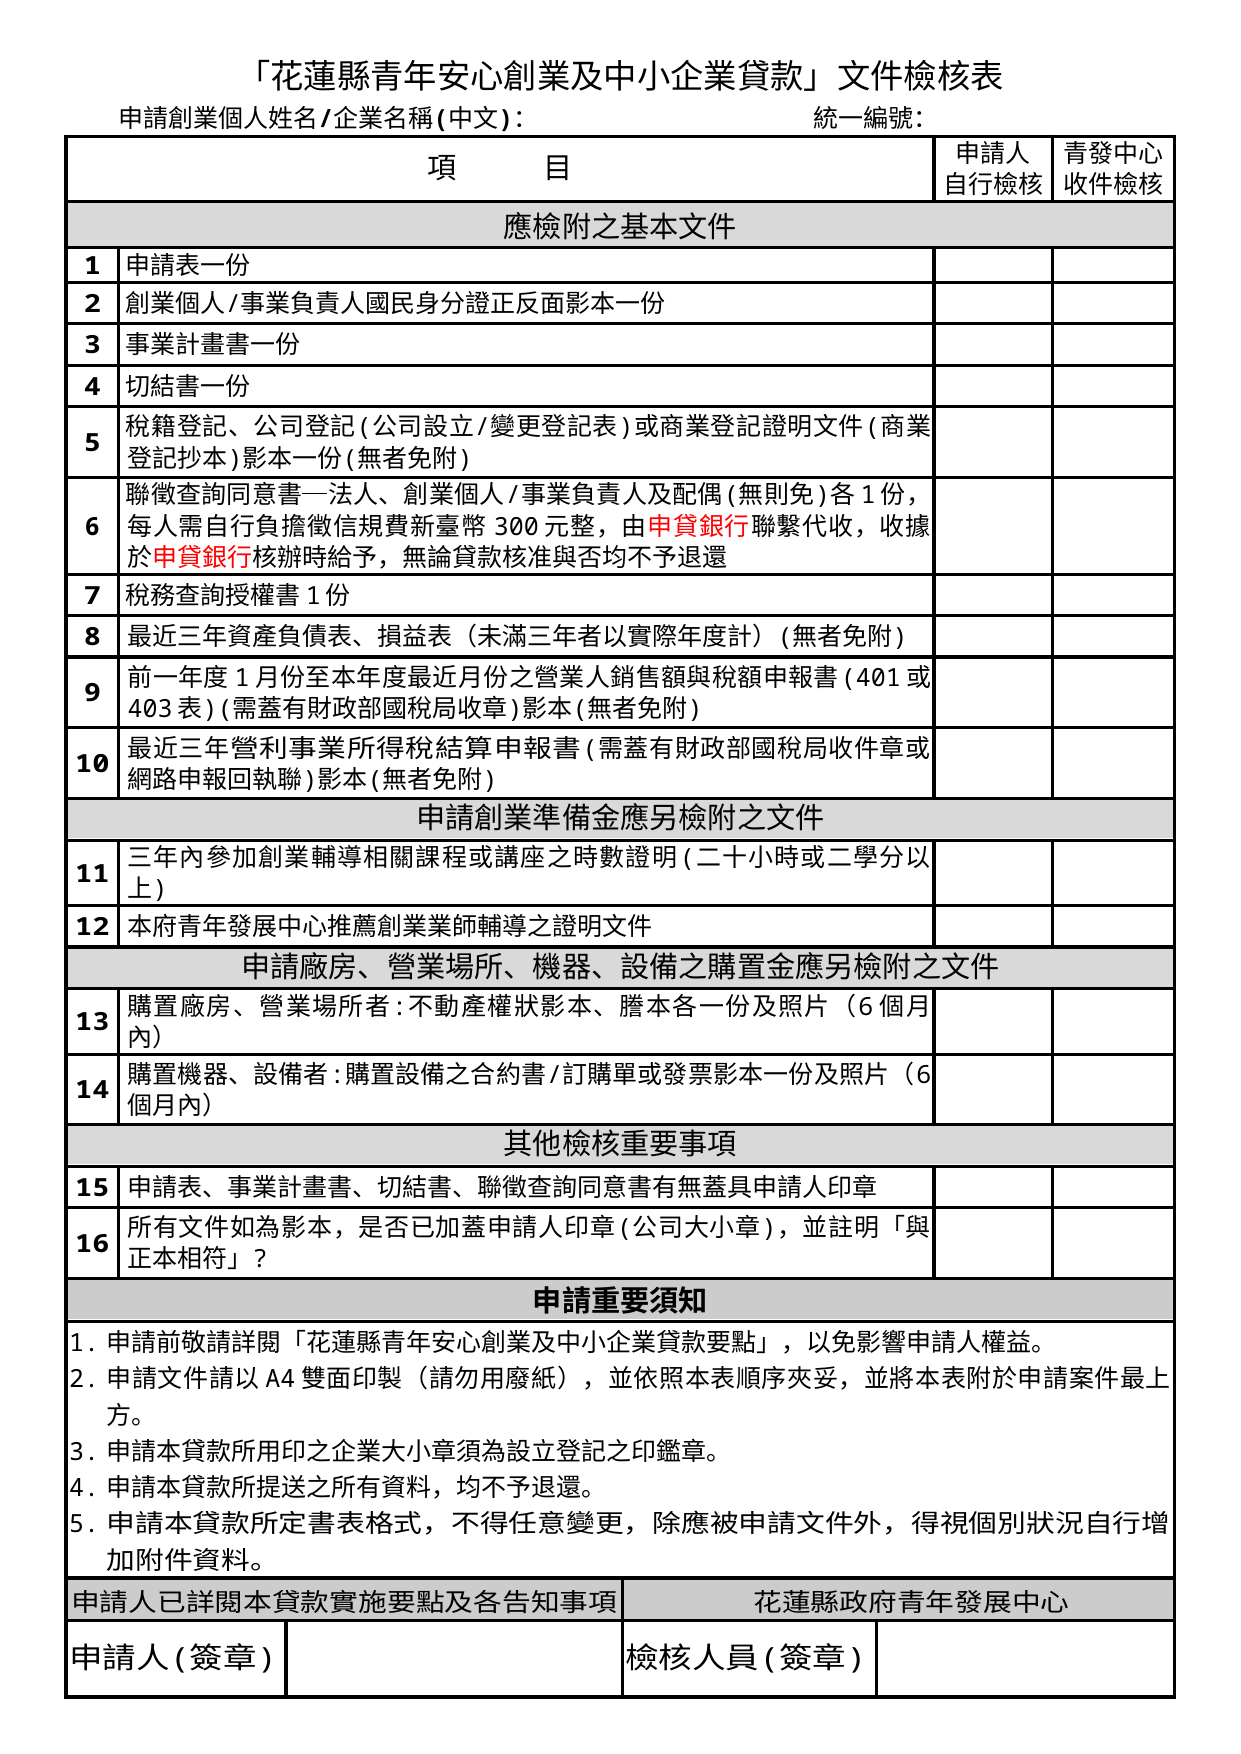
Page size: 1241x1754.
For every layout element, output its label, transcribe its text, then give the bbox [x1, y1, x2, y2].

table_cell 申請表、事業計畫書、切結書、聯徵查詢同意書有無蓋具申請人印章 [120, 1168, 932, 1206]
table_cell [936, 479, 1051, 573]
table_header 青發中心 收件檢核 [1054, 138, 1173, 200]
table_cell [1054, 907, 1173, 945]
table_cell 15 [68, 1168, 117, 1206]
table_cell 切結書一份 [120, 367, 932, 405]
table_cell [1054, 284, 1173, 322]
table_cell 所有文件如為影本，是否已加蓋申請人印章(公司大小章)，並註明「與正本相符」? [120, 1209, 932, 1277]
table_cell [936, 617, 1051, 655]
table_cell 3 [68, 325, 117, 364]
table_cell [1054, 325, 1173, 364]
table_cell 申請重要須知 [68, 1280, 1173, 1319]
table_cell [936, 408, 1051, 476]
table_cell 申請人(簽章) [68, 1622, 284, 1695]
table_cell 聯徵查詢同意書─法人、創業個人/事業負責人及配偶(無則免)各1份，每人需自行負擔徵信規費新臺幣300元整，由申貸銀行聯繫代收，收據於申貸銀行核辦時給予，無論貸款核准與否均不予退還 [120, 479, 932, 573]
table_cell [936, 842, 1051, 904]
table_cell 創業個人/事業負責人國民身分證正反面影本一份 [120, 284, 932, 322]
table_cell 檢核人員(簽章) [624, 1622, 875, 1695]
table_cell 5 [68, 408, 117, 476]
table_cell [1054, 617, 1173, 655]
table_cell [936, 729, 1051, 797]
table_cell [936, 284, 1051, 322]
table_cell [936, 990, 1051, 1052]
table_cell [1054, 249, 1173, 281]
table_cell 最近三年營利事業所得稅結算申報書(需蓋有財政部國稅局收件章或網路申報回執聯)影本(無者免附) [120, 729, 932, 797]
table_cell [1054, 1056, 1173, 1123]
table_cell 申請表一份 [120, 249, 932, 281]
text 申請創業個人姓名/企業名稱(中文)： 統一編號： [118, 98, 1122, 134]
table_cell [936, 907, 1051, 945]
table_cell 申請廠房、營業場所、機器、設備之購置金應另檢附之文件 [68, 949, 1173, 987]
table_cell 前一年度1月份至本年度最近月份之營業人銷售額與稅額申報書(401或403表)(需蓋有財政部國稅局收章)影本(無者免附) [120, 659, 932, 726]
table_cell 8 [68, 617, 117, 655]
table_cell 申請人已詳閱本貸款實施要點及各告知事項 [68, 1580, 621, 1619]
table_cell 稅籍登記、公司登記(公司設立/變更登記表)或商業登記證明文件(商業登記抄本)影本一份(無者免附) [120, 408, 932, 476]
table_cell 16 [68, 1209, 117, 1277]
table_cell 12 [68, 907, 117, 945]
table_cell [936, 1168, 1051, 1206]
table_cell 13 [68, 990, 117, 1052]
table_header 項 目 [68, 138, 932, 200]
table_cell [1054, 729, 1173, 797]
table_cell [936, 325, 1051, 364]
table_cell 11 [68, 842, 117, 904]
table_cell [1054, 990, 1173, 1052]
table_cell [1054, 659, 1173, 726]
table_cell [936, 1209, 1051, 1277]
table_cell [936, 659, 1051, 726]
table_cell 稅務查詢授權書1份 [120, 576, 932, 614]
table_cell 6 [68, 479, 117, 573]
table_cell 花蓮縣政府青年發展中心 [624, 1580, 1173, 1619]
table_cell [1054, 367, 1173, 405]
text 「花蓮縣青年安心創業及中小企業貸款」文件檢核表 [118, 50, 1122, 98]
table_cell 申請創業準備金應另檢附之文件 [68, 800, 1173, 838]
table_cell [1054, 408, 1173, 476]
table_cell [1054, 479, 1173, 573]
table_cell [936, 249, 1051, 281]
table_cell [936, 367, 1051, 405]
table_cell [878, 1622, 1173, 1695]
table_cell [936, 1056, 1051, 1123]
table_cell [1054, 1168, 1173, 1206]
table_cell 7 [68, 576, 117, 614]
table_cell [1054, 842, 1173, 904]
table_cell 9 [68, 659, 117, 726]
table_cell [1054, 576, 1173, 614]
table_cell 應檢附之基本文件 [68, 203, 1173, 246]
table_cell 其他檢核重要事項 [68, 1126, 1173, 1164]
table_cell 14 [68, 1056, 117, 1123]
table_cell [936, 576, 1051, 614]
table_cell [1054, 1209, 1173, 1277]
table_cell 最近三年資產負債表、損益表（未滿三年者以實際年度計）(無者免附) [120, 617, 932, 655]
table_cell 事業計畫書一份 [120, 325, 932, 364]
table_cell 4 [68, 367, 117, 405]
table_cell 三年內參加創業輔導相關課程或講座之時數證明(二十小時或二學分以上) [120, 842, 932, 904]
table_cell 本府青年發展中心推薦創業業師輔導之證明文件 [120, 907, 932, 945]
table_cell 10 [68, 729, 117, 797]
table_cell 購置廠房、營業場所者:不動產權狀影本、謄本各一份及照片（6個月內） [120, 990, 932, 1052]
table_cell [288, 1622, 621, 1695]
table_cell 購置機器、設備者:購置設備之合約書/訂購單或發票影本一份及照片（6個月內） [120, 1056, 932, 1123]
table_header 申請人 自行檢核 [936, 138, 1051, 200]
table_cell 2 [68, 284, 117, 322]
table_cell 申請前敬請詳閱「花蓮縣青年安心創業及中小企業貸款要點」，以免影響申請人權益。 申請文件請以A4雙面印製（請勿用廢紙），並依照本表順序夾妥，並將本表附於申請案件最上方。 申請本貸款所用印之企業大小章須為設立登記之印鑑章。 申請本貸款所提送之所有資料，均不予退還。 申請本貸款所定書表格式，不得任意變更，除應被申請文件外，得視個別狀況自行增加附件資料。 [68, 1323, 1173, 1576]
table_cell 1 [68, 249, 117, 281]
